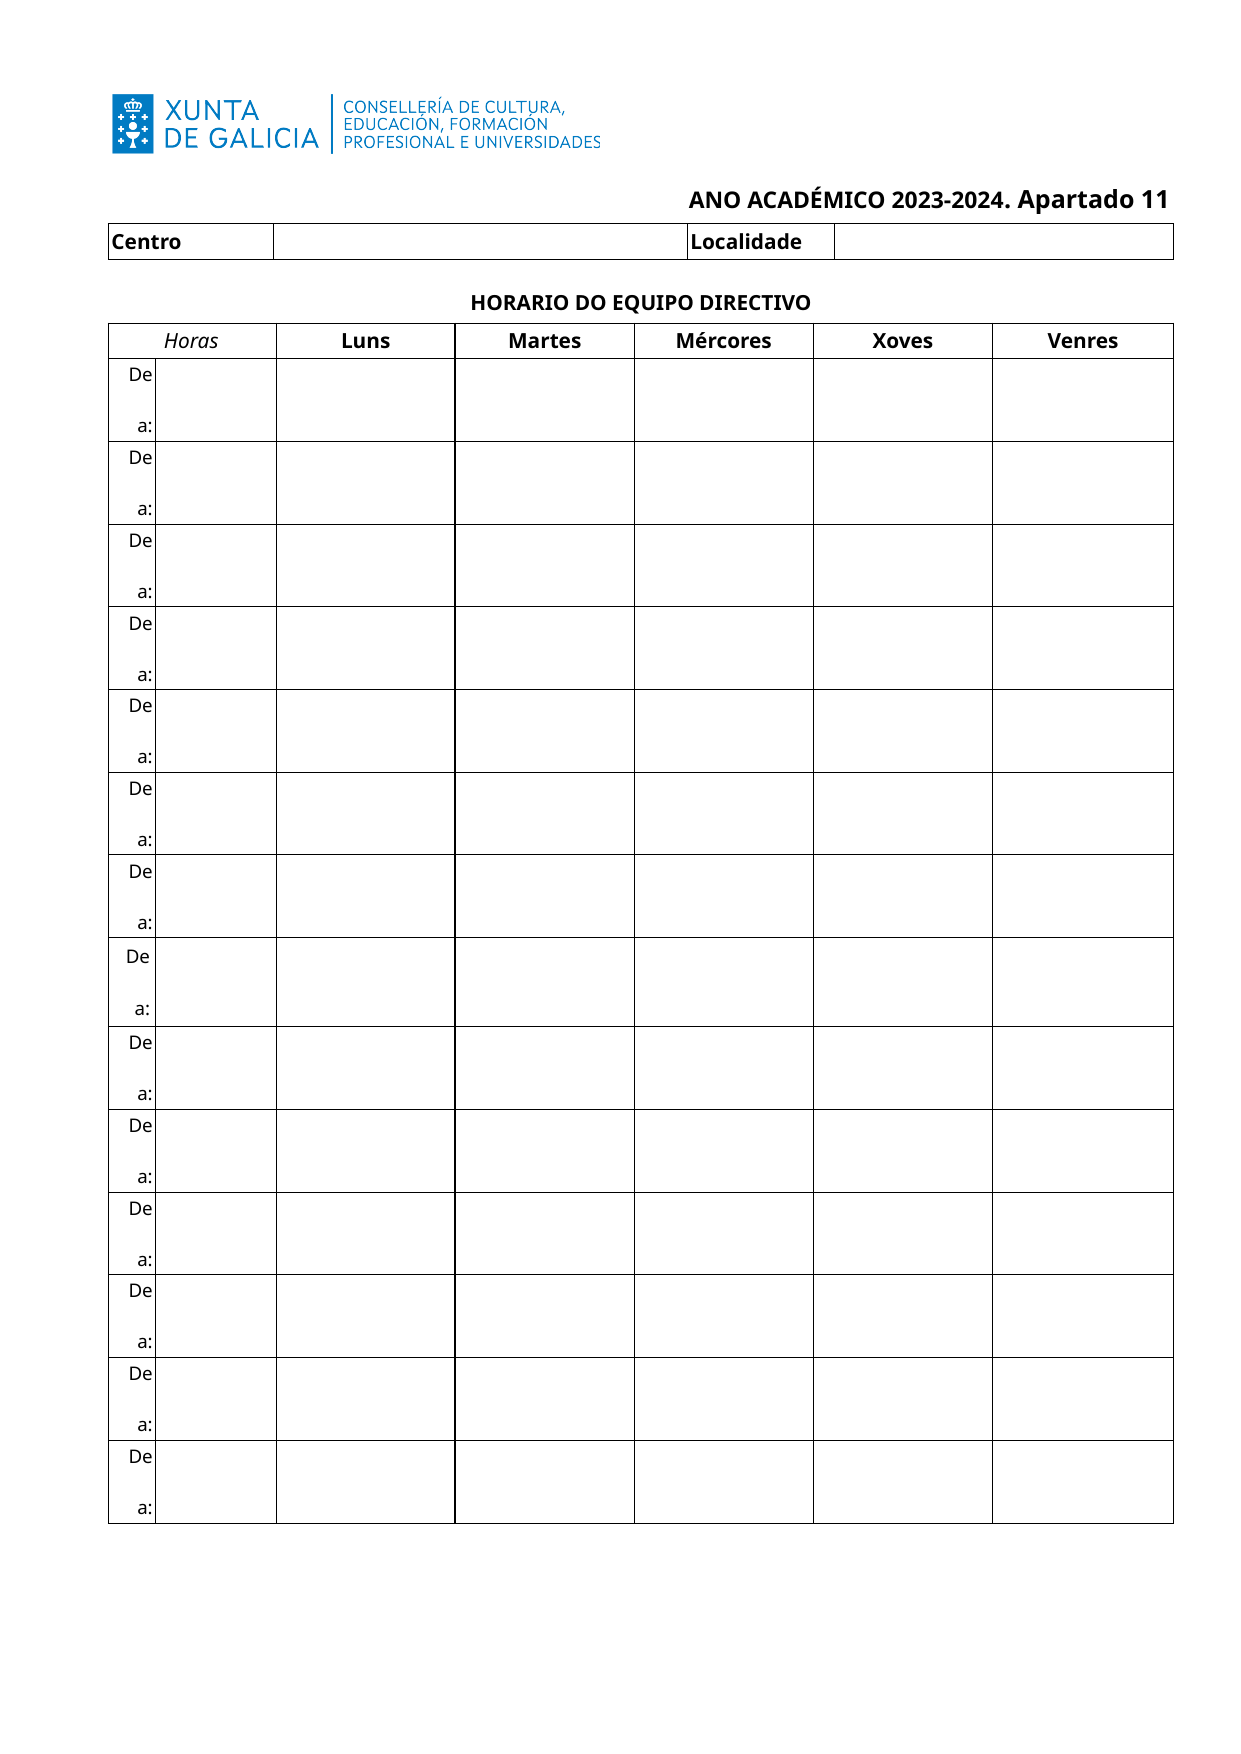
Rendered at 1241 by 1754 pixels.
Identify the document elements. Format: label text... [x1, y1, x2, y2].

table_cell [277, 525, 454, 606]
picture [112, 94, 600, 154]
table_header Martes [456, 324, 634, 358]
table_cell De a: [109, 359, 155, 441]
table_cell [814, 773, 992, 854]
table_cell De a: [109, 855, 155, 937]
table_cell [277, 938, 454, 1026]
table_cell [156, 1110, 276, 1192]
table_cell [156, 1358, 276, 1440]
table_cell [635, 690, 813, 772]
table_cell [456, 1027, 634, 1109]
table_cell [456, 1441, 634, 1522]
table_cell [814, 690, 992, 772]
table_cell [456, 773, 634, 854]
table_cell [814, 442, 992, 523]
table_header Horas [109, 324, 276, 358]
table_cell [456, 607, 634, 689]
table_cell [456, 1110, 634, 1192]
table_cell [156, 690, 276, 772]
table_cell [277, 1275, 454, 1357]
table_cell [993, 1441, 1173, 1522]
table_cell [635, 1441, 813, 1522]
table_cell [993, 1027, 1173, 1109]
table_cell [156, 359, 276, 441]
table_cell De a: [109, 773, 155, 854]
text ANO ACADÉMICO 2023-2024. Apartado 11 [112, 177, 1169, 217]
table_cell [456, 1193, 634, 1274]
table_cell De a: [109, 1110, 155, 1192]
table_cell De a: [109, 1193, 155, 1274]
table_cell De a: [109, 938, 155, 1026]
table_header Mércores [635, 324, 813, 358]
table_cell [277, 1193, 454, 1274]
table_cell De a: [109, 1358, 155, 1440]
table_cell [814, 1275, 992, 1357]
table_cell [814, 938, 992, 1026]
table_cell De a: [109, 525, 155, 606]
table_header [835, 224, 1173, 258]
table_header Xoves [814, 324, 992, 358]
table_cell De a: [109, 1441, 155, 1522]
table_cell [993, 525, 1173, 606]
table_cell [635, 855, 813, 937]
table_cell [814, 607, 992, 689]
table_cell [456, 442, 634, 523]
table_cell [156, 1275, 276, 1357]
table_cell [635, 938, 813, 1026]
table_cell [993, 359, 1173, 441]
table_cell [156, 1027, 276, 1109]
table_cell [635, 442, 813, 523]
table_cell [993, 1193, 1173, 1274]
table_cell De a: [109, 442, 155, 523]
table_cell [277, 442, 454, 523]
table_cell [635, 525, 813, 606]
table_cell [635, 773, 813, 854]
table_cell [635, 1193, 813, 1274]
table_cell [993, 1358, 1173, 1440]
table_header [274, 224, 687, 258]
table_cell De a: [109, 607, 155, 689]
table_cell [156, 938, 276, 1026]
table_cell [156, 1441, 276, 1522]
table_cell [156, 442, 276, 523]
table_cell [456, 855, 634, 937]
table_cell [456, 1275, 634, 1357]
table_cell De a: [109, 1027, 155, 1109]
table_cell [993, 938, 1173, 1026]
table_cell [993, 442, 1173, 523]
text HORARIO DO EQUIPO DIRECTIVO [112, 288, 1169, 316]
table_cell [156, 773, 276, 854]
table_cell De a: [109, 1275, 155, 1357]
table_header Luns [277, 324, 454, 358]
table_header Centro [109, 224, 273, 258]
table_cell [635, 1358, 813, 1440]
table_cell [277, 690, 454, 772]
table_cell [814, 1358, 992, 1440]
table_cell [814, 855, 992, 937]
table_cell [277, 855, 454, 937]
table_cell [814, 525, 992, 606]
table_cell [635, 1275, 813, 1357]
table_cell [277, 773, 454, 854]
table_header Venres [993, 324, 1173, 358]
table_cell [635, 359, 813, 441]
table_cell [456, 359, 634, 441]
table_cell [993, 773, 1173, 854]
table_cell De a: [109, 690, 155, 772]
table_cell [156, 525, 276, 606]
table_cell [993, 690, 1173, 772]
table_cell [156, 1193, 276, 1274]
table_cell [277, 359, 454, 441]
table_cell [993, 1275, 1173, 1357]
table_cell [277, 1027, 454, 1109]
table_cell [277, 607, 454, 689]
table_cell [156, 607, 276, 689]
table_header Localidade [688, 224, 834, 258]
table_cell [814, 1110, 992, 1192]
table_cell [456, 1358, 634, 1440]
table_cell [156, 855, 276, 937]
table_cell [993, 855, 1173, 937]
table_cell [814, 1193, 992, 1274]
table_cell [635, 1027, 813, 1109]
table_cell [456, 938, 634, 1026]
table_cell [456, 690, 634, 772]
table_cell [635, 1110, 813, 1192]
table_cell [456, 525, 634, 606]
table_cell [814, 359, 992, 441]
table_cell [277, 1358, 454, 1440]
table_cell [277, 1110, 454, 1192]
table_cell [993, 1110, 1173, 1192]
table_cell [993, 607, 1173, 689]
table_cell [814, 1027, 992, 1109]
table_cell [277, 1441, 454, 1522]
table_cell [635, 607, 813, 689]
table_cell [814, 1441, 992, 1522]
